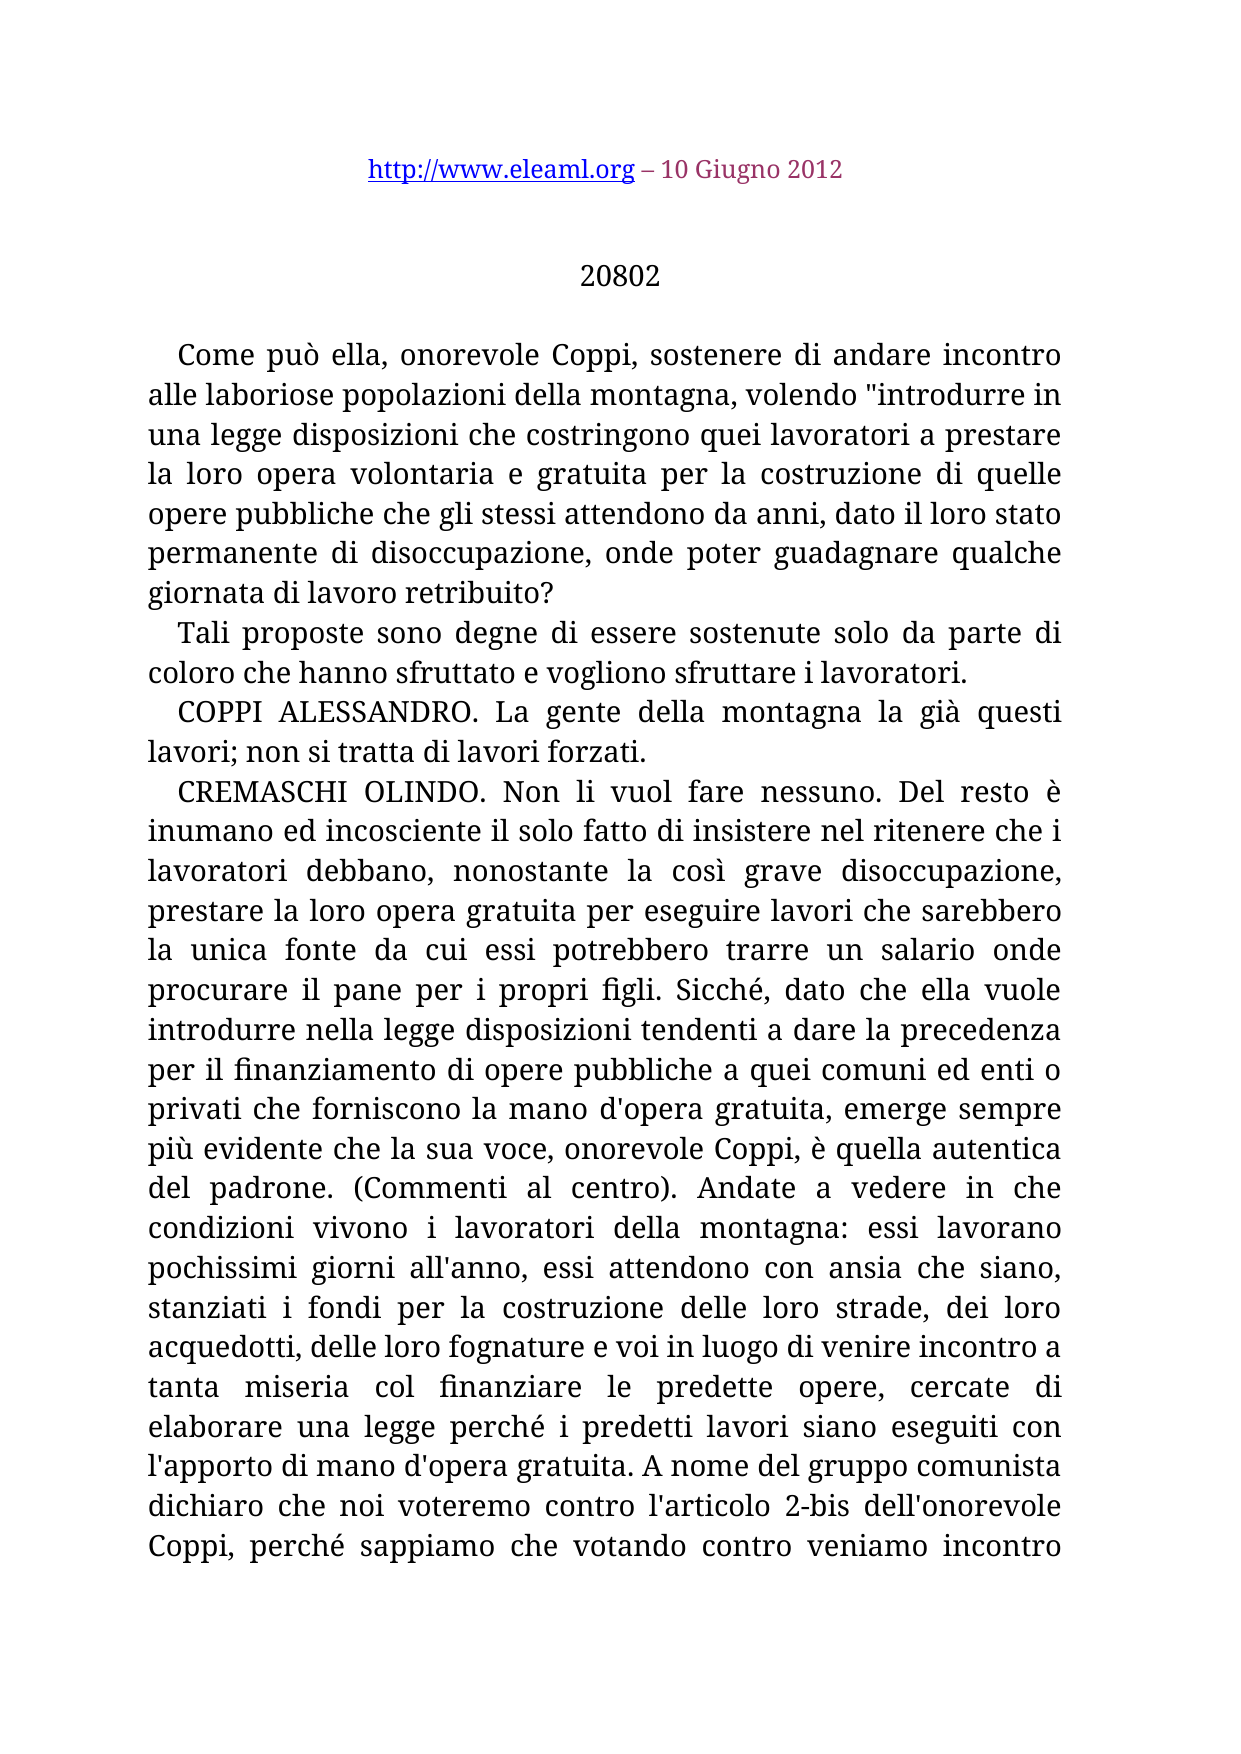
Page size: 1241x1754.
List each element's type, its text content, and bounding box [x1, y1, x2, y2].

text CREMASCHI OLINDO. Non li vuol fare nessuno. Del resto è inumano ed incosciente il solo fatto di insistere nel ritenere che i lavoratori debbano, nonostante la così grave disoccupazione, prestare la loro opera gratuita per eseguire lavori che sarebbero la unica fonte da cui essi potrebbero trarre un salario onde procurare il pane per i propri figli. Sicché, dato che ella vuole introdurre nella legge disposizioni tendenti a dare la precedenza per il finanziamento di opere pubbliche a quei comuni ed enti o privati che forniscono la mano d'opera gratuita, emerge sempre più evidente che la sua voce, onorevole Coppi, è quella autentica del padrone. (Commenti al centro). Andate a vedere in che condizioni vivono i lavoratori della montagna: essi lavorano pochissimi giorni all'anno, essi attendono con ansia che siano, stanziati i fondi per la costruzione delle loro strade, dei loro acquedotti, delle loro fognature e voi in luogo di venire incontro a tanta miseria col finanziare le predette opere, cercate di elaborare una legge perché i predetti lavori siano eseguiti con l'apporto di mano d'opera gratuita. A nome del gruppo comunista dichiaro che noi voteremo contro l'articolo 2-bis dell'onorevole Coppi, perché sappiamo che votando contro veniamo incontro [148, 771, 1063, 1565]
text 20802 [148, 255, 1063, 295]
text Tali proposte sono degne di essere sostenute solo da parte di coloro che hanno sfruttato e vogliono sfruttare i lavoratori. [148, 612, 1063, 692]
text COPPI ALESSANDRO. La gente della montagna la già questi lavori; non si tratta di lavori forzati. [148, 692, 1063, 771]
text Come può ella, onorevole Coppi, sostenere di andare incontro alle laboriose popolazioni della montagna, volendo "introdurre in una legge disposizioni che costringono quei lavoratori a prestare la loro opera volontaria e gratuita per la costruzione di quelle opere pubbliche che gli stessi attendono da anni, dato il loro stato permanente di disoccupazione, onde poter guadagnare qualche giornata di lavoro retribuito? [148, 334, 1063, 612]
